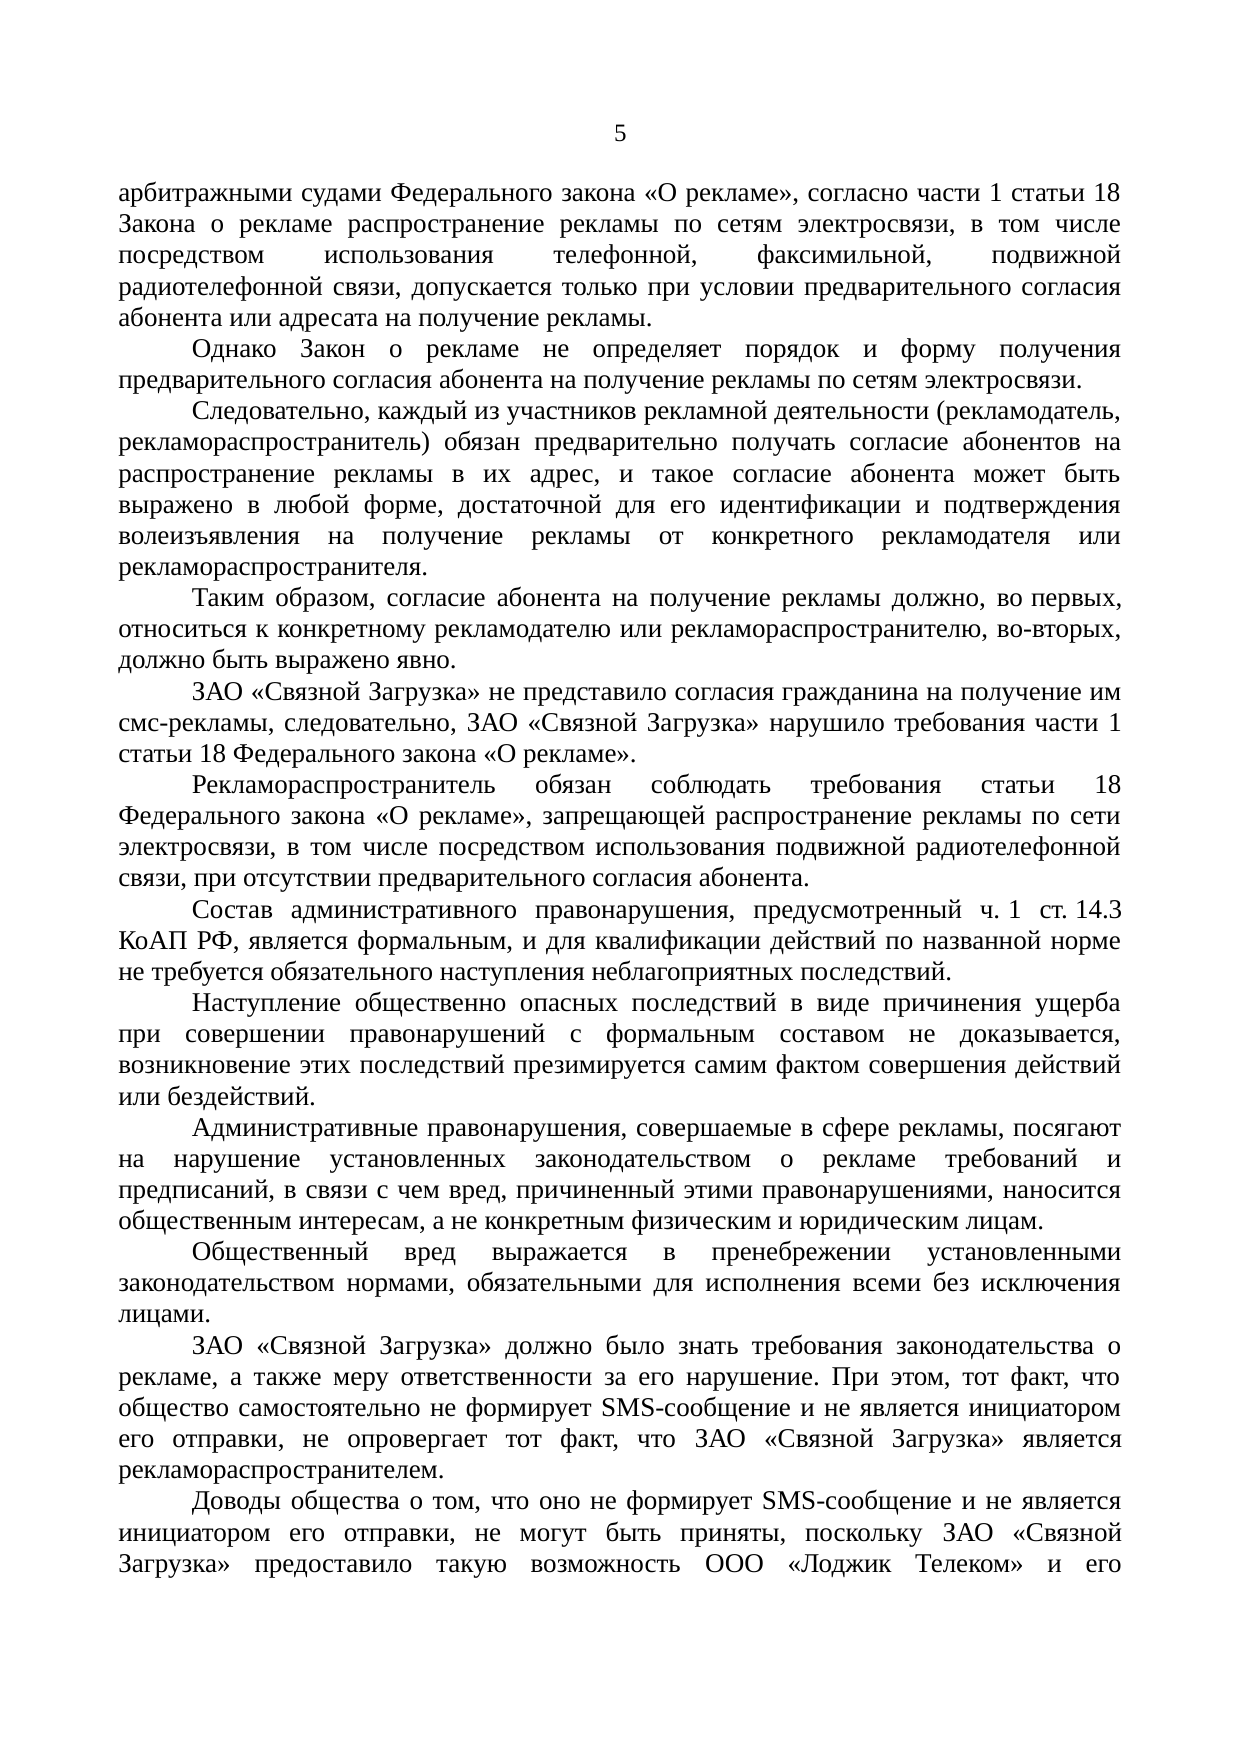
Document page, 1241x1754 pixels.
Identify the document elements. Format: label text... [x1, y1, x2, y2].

text Таким образом, согласие абонента на получение рекламы должно, во первых, относиться к конкретному рекламодателю или рекламораспространителю, во-вторых, должно быть выражено явно. [118, 581, 1122, 675]
text Наступление общественно опасных последствий в виде причинения ущерба при совершении правонарушений с формальным составом не доказывается, возникновение этих последствий презимируется самим фактом совершения действий или бездействий. [118, 986, 1122, 1111]
text Состав административного правонарушения, предусмотренный ч. 1 ст. 14.3 КоАП РФ, является формальным, и для квалификации действий по названной норме не требуется обязательного наступления неблагоприятных последствий. [118, 893, 1122, 986]
text Доводы общества о том, что оно не формирует SMS-сообщение и не является инициатором его отправки, не могут быть приняты, поскольку ЗАО «Связной Загрузка» предоставило такую возможность ООО «Лоджик Телеком» и его [118, 1484, 1122, 1578]
text арбитражными судами Федерального закона «О рекламе», согласно части 1 статьи 18 Закона о рекламе распространение рекламы по сетям электросвязи, в том числе посредством использования телефонной, факсимильной, подвижной радиотелефонной связи, допускается только при условии предварительного согласия абонента или адресата на получение рекламы. [118, 176, 1122, 332]
text Административные правонарушения, совершаемые в сфере рекламы, посягают на нарушение установленных законодательством о рекламе требований и предписаний, в связи с чем вред, причиненный этими правонарушениями, наносится общественным интересам, а не конкретным физическим и юридическим лицам. [118, 1111, 1122, 1235]
text ЗАО «Связной Загрузка» должно было знать требования законодательства о рекламе, а также меру ответственности за его нарушение. При этом, тот факт, что общество самостоятельно не формирует SMS-сообщение и не является инициатором его отправки, не опровергает тот факт, что ЗАО «Связной Загрузка» является рекламораспространителем. [118, 1329, 1122, 1484]
text Общественный вред выражается в пренебрежении установленными законодательством нормами, обязательными для исполнения всеми без исключения лицами. [118, 1235, 1122, 1329]
text Рекламораспространитель обязан соблюдать требования статьи 18 Федерального закона «О рекламе», запрещающей распространение рекламы по сети электросвязи, в том числе посредством использования подвижной радиотелефонной связи, при отсутствии предварительного согласия абонента. [118, 768, 1122, 893]
text Однако Закон о рекламе не определяет порядок и форму получения предварительного согласия абонента на получение рекламы по сетям электросвязи. [118, 332, 1122, 394]
text Следовательно, каждый из участников рекламной деятельности (рекламодатель, рекламораспространитель) обязан предварительно получать согласие абонентов на распространение рекламы в их адрес, и такое согласие абонента может быть выражено в любой форме, достаточной для его идентификации и подтверждения волеизъявления на получение рекламы от конкретного рекламодателя или рекламораспространителя. [118, 394, 1122, 581]
text ЗАО «Связной Загрузка» не представило согласия гражданина на получение им смс-рекламы, следовательно, ЗАО «Связной Загрузка» нарушило требования части 1 статьи 18 Федерального закона «О рекламе». [118, 675, 1122, 768]
